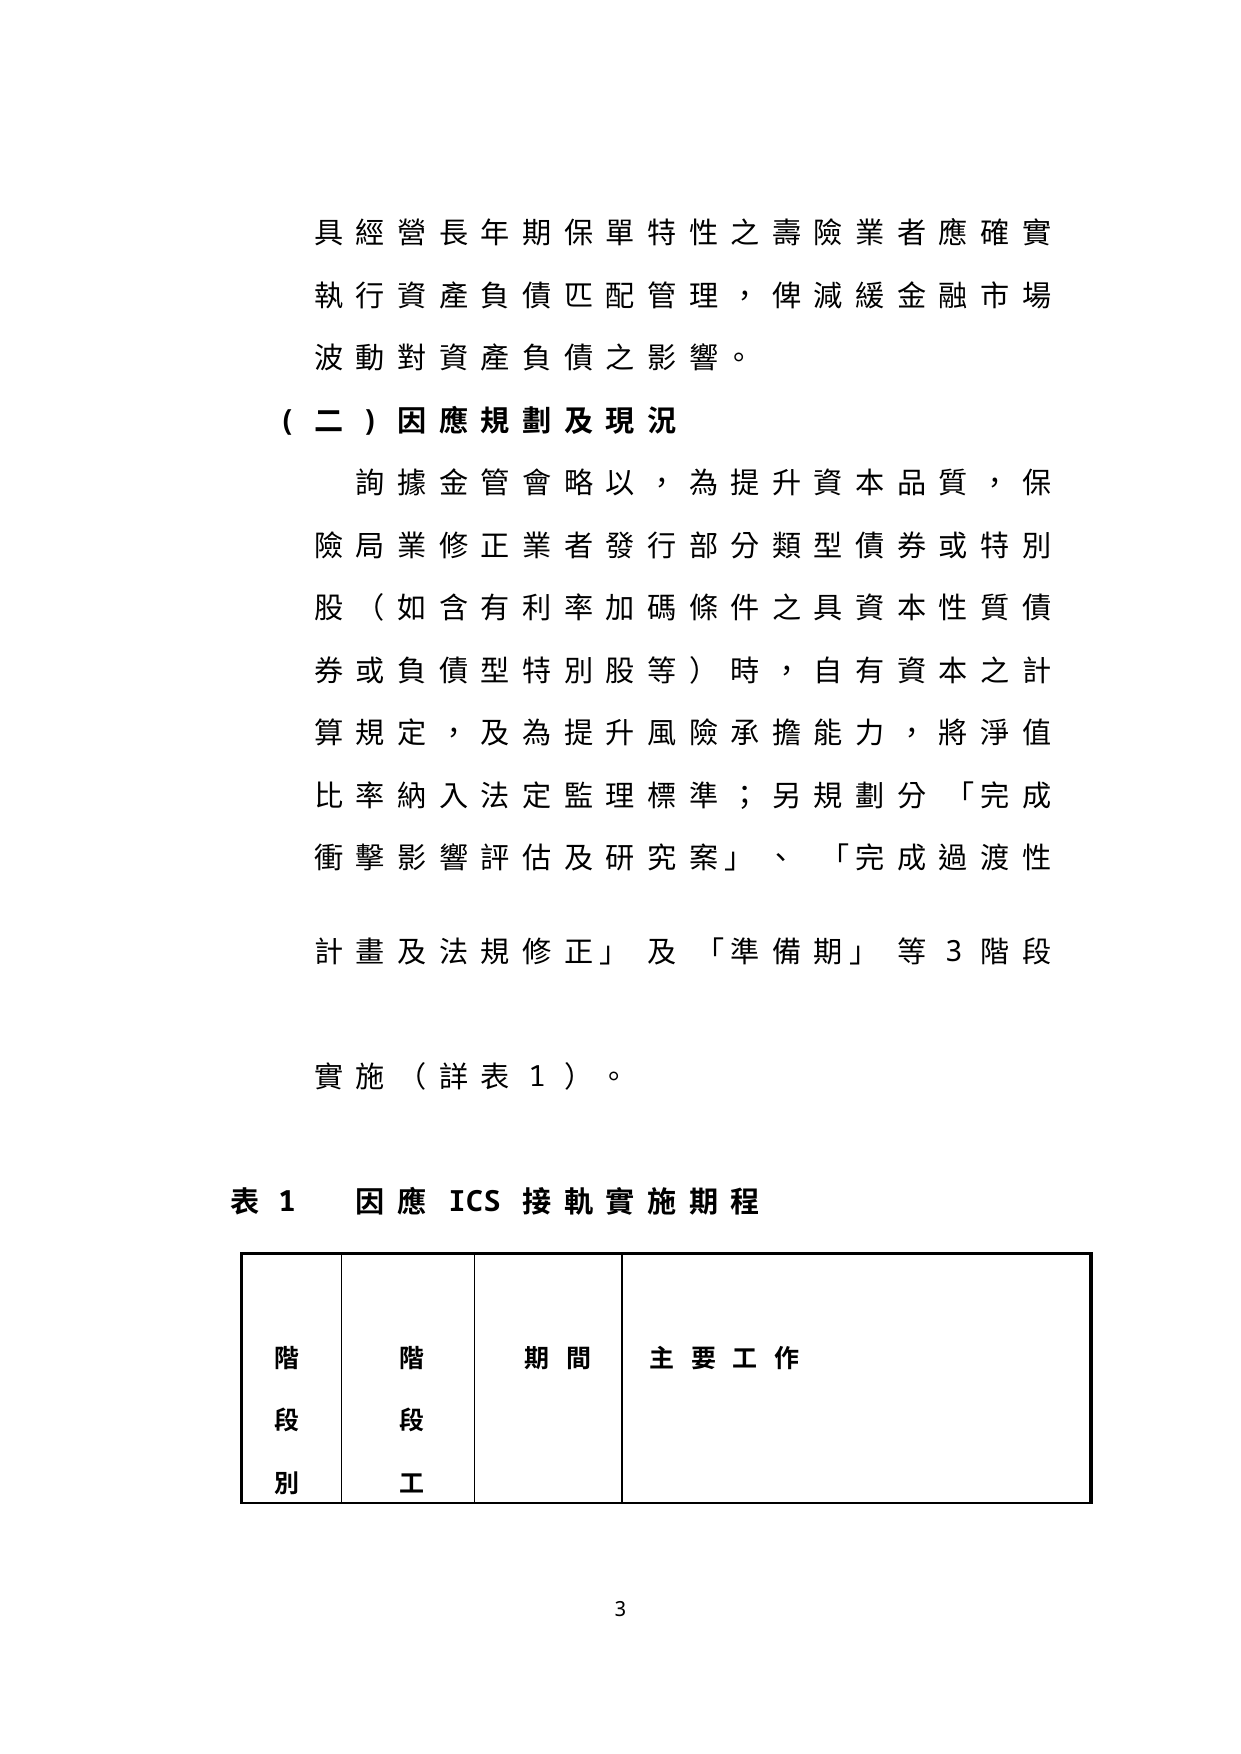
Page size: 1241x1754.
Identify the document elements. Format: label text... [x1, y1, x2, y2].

table_header 階段工 [342, 1255, 474, 1502]
text 表1 因應ICS接軌實施期程 [203, 1127, 1108, 1252]
text 詢據金管會略以，經與保險業者溝通後，國際保險資本標準（ICS）預計配合前項所述IFRS 17時程，於115年實施，其資本適足率標準為100%。另該制度與現行保險業風險資本額制度差異包括資產與負債評價方法、自有資本計算方法及風險資本計提方式，故業者應增加業主權益等第1類資本以因應對淨值之可能衝擊，及早檢視風險評估管理措施，調整財業務結構，且具經營長年期保單特性之壽險業者應確實執行資產負債匹配管理，俾減緩金融市場波動對資產負債之影響。 [271, 189, 1058, 377]
text (二)因應規劃及現況 [242, 377, 1058, 439]
table_header 期間 [475, 1255, 621, 1502]
text 詢據金管會略以，為提升資本品質，保險局業修正業者發行部分類型債券或特別股（如含有利率加碼條件之具資本性質債券或負債型特別股等）時，自有資本之計算規定，及為提升風險承擔能力，將淨值比率納入法定監理標準；另規劃分「完成衝擊影響評估及研究案」、「完成過渡性計畫及法規修正」及「準備期」等3階段實施（詳表1）。 [271, 439, 1058, 1127]
table_header 階段別 [243, 1255, 341, 1502]
table_header 主要工作 [623, 1255, 1089, 1502]
